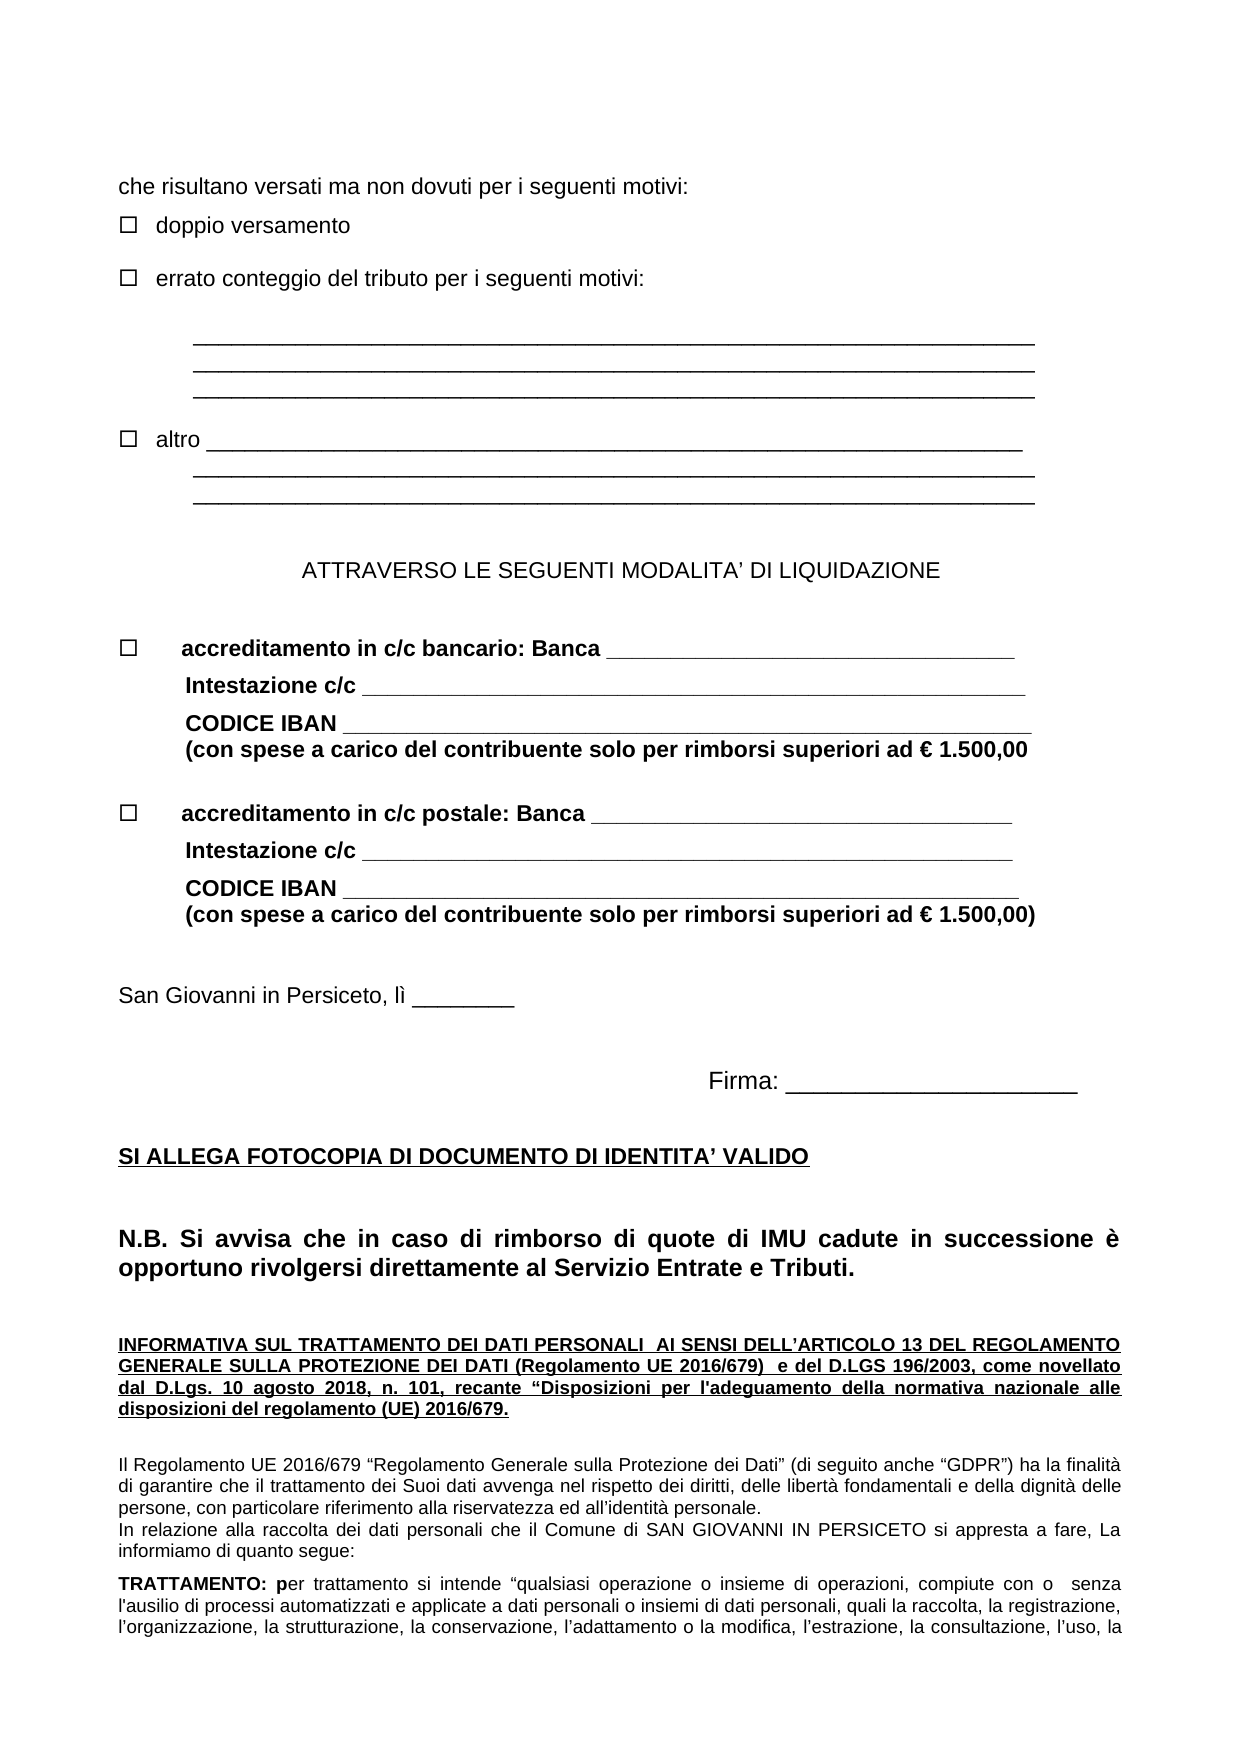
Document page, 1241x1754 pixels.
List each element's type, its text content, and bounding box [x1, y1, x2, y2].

list Intestazione c/c ___________________________________________________ [148, 826, 1072, 863]
list doppio versamento [118, 212, 1122, 239]
list (con spese a carico del contribuente solo per rimborsi superiori ad € 1.500,00) [148, 901, 1072, 927]
list __________________________________________________________________ [156, 452, 1122, 478]
list __________________________________________________________________ [156, 320, 1122, 347]
text Il Regolamento UE 2016/679 “Regolamento Generale sulla Protezione dei Dati” (di seguito anche “GDPR”) ha la finalità di garantire che il trattamento dei Suoi dati avvenga nel rispetto dei diritti, delle libertà fondamentali e della dignità delle persone, con particolare riferimento alla riservatezza ed all’identità personale. [118, 1454, 1122, 1518]
text che risultano versati ma non dovuti per i seguenti motivi: [118, 173, 1122, 199]
list errato conteggio del tributo per i seguenti motivi: [118, 265, 1122, 292]
text TRATTAMENTO: per trattamento si intende “qualsiasi operazione o insieme di operazioni, compiute con o senza l'ausilio di processi automatizzati e applicate a dati personali o insiemi di dati personali, quali la raccolta, la registrazione, l’organizzazione, la strutturazione, la conservazione, l’adattamento o la modifica, l’estrazione, la consultazione, l’uso, la [118, 1573, 1122, 1638]
subtitle dal D.Lgs. 10 agosto 2018, n. 101, recante “Disposizioni per l'adeguamento della normativa nazionale alle [118, 1375, 1122, 1395]
text SI ALLEGA FOTOCOPIA DI DOCUMENTO DI IDENTITA’ VALIDO [118, 1143, 1122, 1169]
text In relazione alla raccolta dei dati personali che il Comune di SAN GIOVANNI IN PERSICETO si appresta a fare, La informiamo di quanto segue: [118, 1518, 1122, 1561]
text San Giovanni in Persiceto, lì ________ [118, 982, 1122, 1009]
list __________________________________________________________________ [156, 373, 1122, 399]
text Firma: _____________________ [708, 1066, 1122, 1095]
list accreditamento in c/c bancario: Banca ________________________________ [118, 623, 1072, 661]
list accreditamento in c/c postale: Banca _________________________________ [118, 788, 1072, 826]
list __________________________________________________________________ [156, 478, 1122, 505]
subtitle INFORMATIVA SUL TRATTAMENTO DEI DATI PERSONALI AI SENSI DELL’ARTICOLO 13 DEL REGOLAMENTO GENERALE SULLA PROTEZIONE DEI DATI (Regolamento UE 2016/679) e del D.LGS 196/2003, come novellato [118, 1333, 1122, 1374]
list CODICE IBAN ______________________________________________________ [148, 698, 1072, 736]
text N.B. Si avvisa che in caso di rimborso di quote di IMU cadute in successione è opportuno rivolgersi direttamente al Servizio Entrate e Tributi. [118, 1224, 1122, 1282]
subtitle ATTRAVERSO LE SEGUENTI MODALITA’ DI LIQUIDAZIONE [118, 557, 1087, 584]
subtitle disposizioni del regolamento (UE) 2016/679. [118, 1396, 1122, 1419]
list altro ________________________________________________________________ [118, 426, 1122, 452]
list (con spese a carico del contribuente solo per rimborsi superiori ad € 1.500,00 [148, 736, 1072, 762]
list __________________________________________________________________ [156, 347, 1122, 373]
list Intestazione c/c ____________________________________________________ [148, 661, 1072, 698]
list CODICE IBAN _____________________________________________________ [148, 863, 1072, 901]
